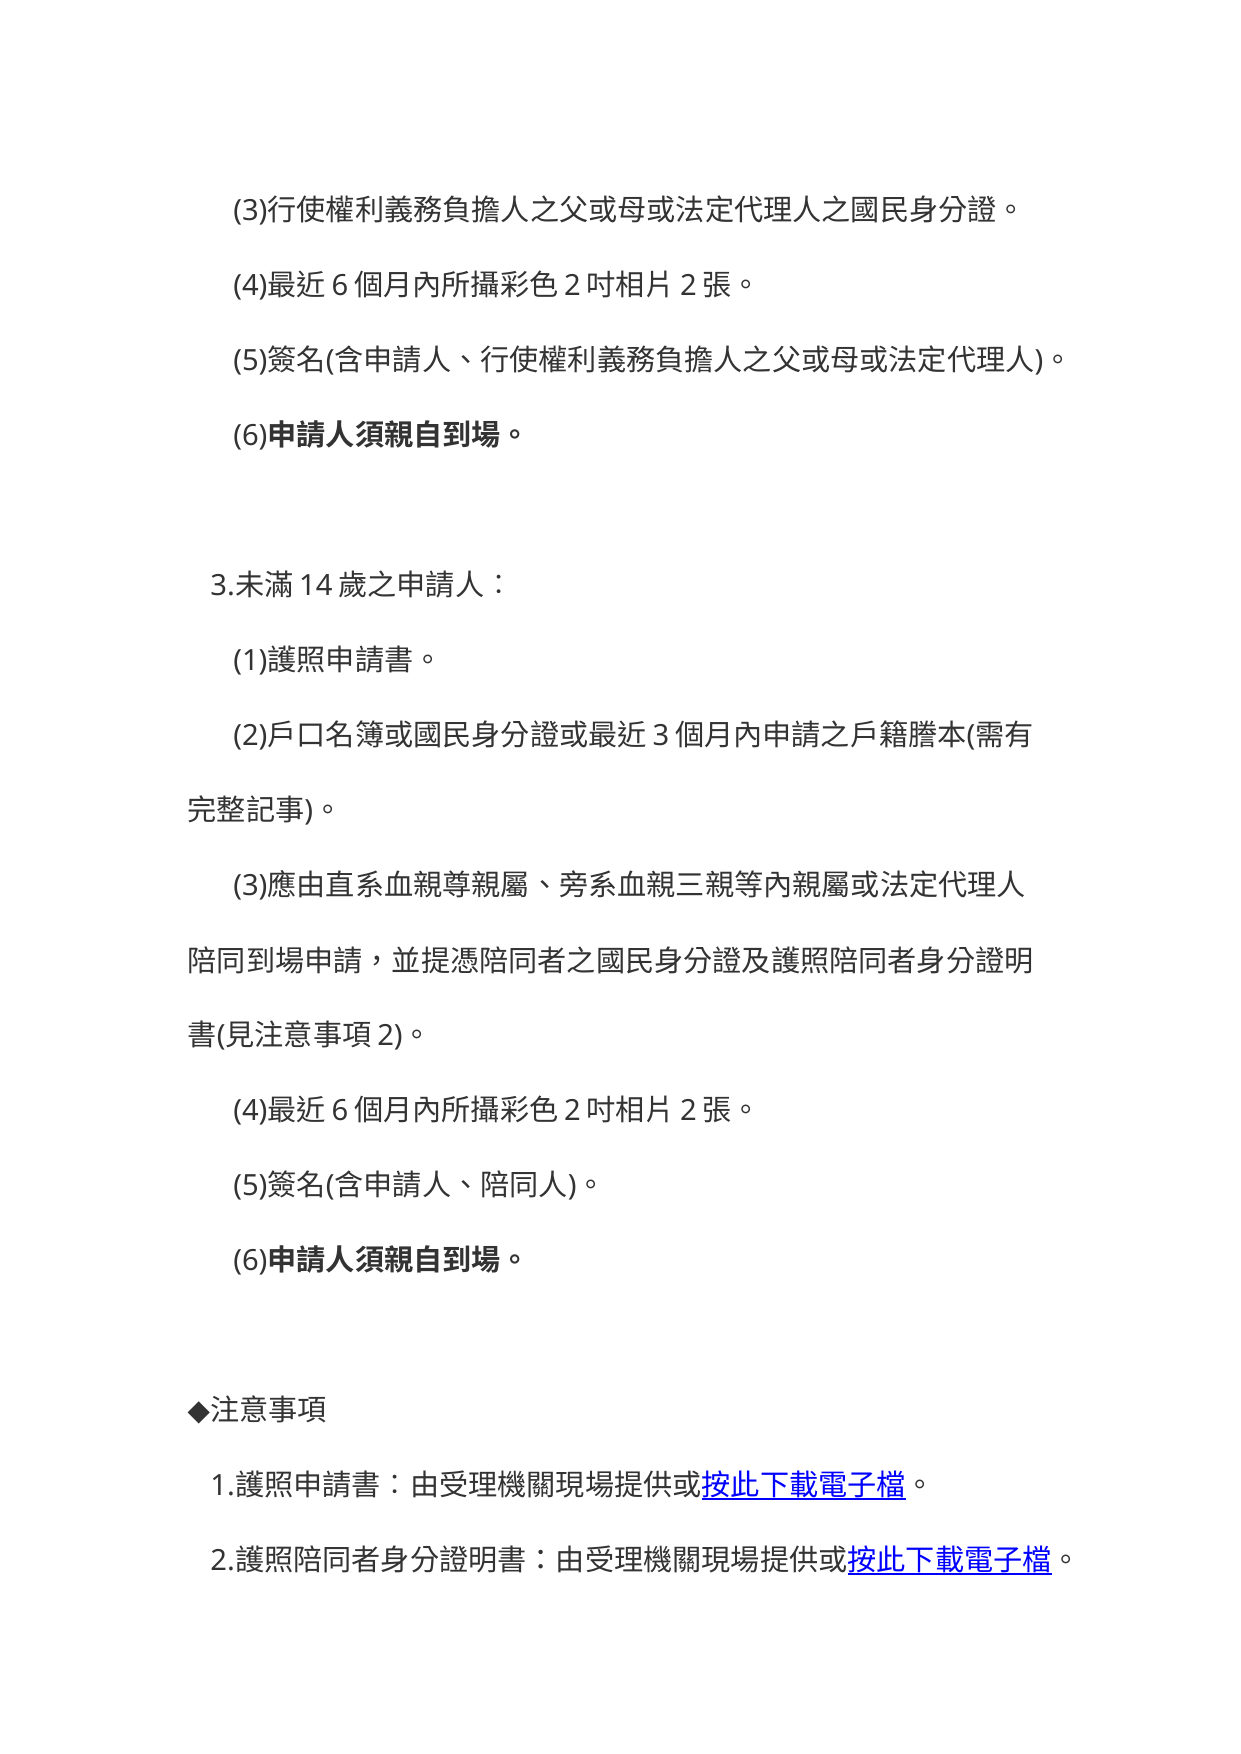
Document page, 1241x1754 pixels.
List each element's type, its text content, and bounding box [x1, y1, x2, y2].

text 受理對象： 在臺設有戶籍國民且為第1次申請中華民國護照者。 (註:但在臺設有戶籍之未成年人，其父母雙方或法定代理人為在臺無戶籍國民、外國人、無國籍人、大陸（或香港、澳門）地區人民者，應向外交部領事事務局或外交部中部、雲嘉南、南部、東部辦事處（以下簡稱四辦）申請，另已申請過中華民國護照者，免辦【人別確認】。) ◆應備文件(註：需繳驗正本)： 1.滿18歲之申請人︰ (1)護照申請書。 (2)國民身分證。 (3)最近6個月內所攝彩色2吋相片2張。 (4)簽名。 (5)申請人須親自到場。 2.滿14歲但未滿18歲之申請人︰ (1)護照申請書。 (2)國民身分證。 (3)行使權利義務負擔人之父或母或法定代理人之國民身分證。 (4)最近6個月內所攝彩色2吋相片2張。 (5)簽名(含申請人、行使權利義務負擔人之父或母或法定代理人)。 (6)申請人須親自到場。 3.未滿14歲之申請人︰ (1)護照申請書。 (2)戶口名簿或國民身分證或最近3個月內申請之戶籍謄本(需有完整記事)。 (3)應由直系血親尊親屬、旁系血親三親等內親屬或法定代理人陪同到場申請，並提憑陪同者之國民身分證及護照陪同者身分證明書(見注意事項2)。 (4)最近6個月內所攝彩色2吋相片2張。 (5)簽名(含申請人、陪同人)。 (6)申請人須親自到場。 ◆注意事項 1.護照申請書︰由受理機關現場提供或按此下載電子檔。 2.護照陪同者身分證明書：由受理機關現場提供或按此下載電子檔。(註：護照申請人未滿14歲時適用) 3.簽名︰ (1)申請人應在申請書背面「簽名欄」內親自簽名，如無法簽名，得以按指印方式為之。 (2)年滿14歲未滿18歲之申請人，其申請書背面「簽名欄」內，除應有申請人簽名外，另應有行使權利義務負擔人之父或母一方或法定代理人之親自簽名。 (3)申請人在14歲以下，其申請書背面「簽名欄」內，除應有申請人簽名外，其陪同者並應在「受委任人簽名」欄內簽名。 (註︰不會寫字之孩童，仍需填寫申請人姓名，並加註父代或母代或受委任人代字樣。) 4.規費：免費。 ◆受理機關： 1.任一戶政事務所。(103.7.1起) 2.外交部領事事務局(地址︰台北市濟南路一段二之二號中央聯合辦公大樓三至五樓，總機︰(02) 2343-2888) 3.外交部中部辦事處(地址︰台中市黎明路二段五０三號一樓【「行政院中部聯合服務中心」廉明樓】，總機︰(04)22510799)。 4.外交部雲嘉南辦事處(地址︰嘉義市吳鳳北路184號2樓，總機︰05-2251567)。 5.外交部南部辦事處(地址︰高雄市成功一路436號2樓，總機︰(07) 2110605)。 6.外交部東部辦事處(地址︰花蓮市中山路三七一號六樓，總機︰(03) 8331041)。 ◆受理時間： 1.戶政事務所上班時間。 2.外交部領事事務局或四辦之辦理時間為星期一至星期五早上 8 : 30 至下午5 :00，中午不休息；另每星期三延長受理至晚間 8 : 00 止(國定例假日除外)。 ◆有效期限： 護照申請書經「人別確認」後，須於 6 個月內向外交部領事事務局或四辦申 請，逾期未申請者須重新辦理「人別確認」。 ◆急件申請方式： 申請人倘急須出國，建議逕向外交部領事事務局或四辦申請。 ◆護照申請流程： 在國內首次申請普通護照者，申請書應經「人別確認」後，由本人親自或委由親屬、與申請人屬同一機關、學校、公司或團體之人員，或經交通部觀光局核准之綜合或甲種旅行社等向外交部領事事務局或四辦代為辦理護照，但有重病等特殊情形，經外交部領事事務局或四辦同意者，不在此限 。 [187, 164, 1053, 1589]
